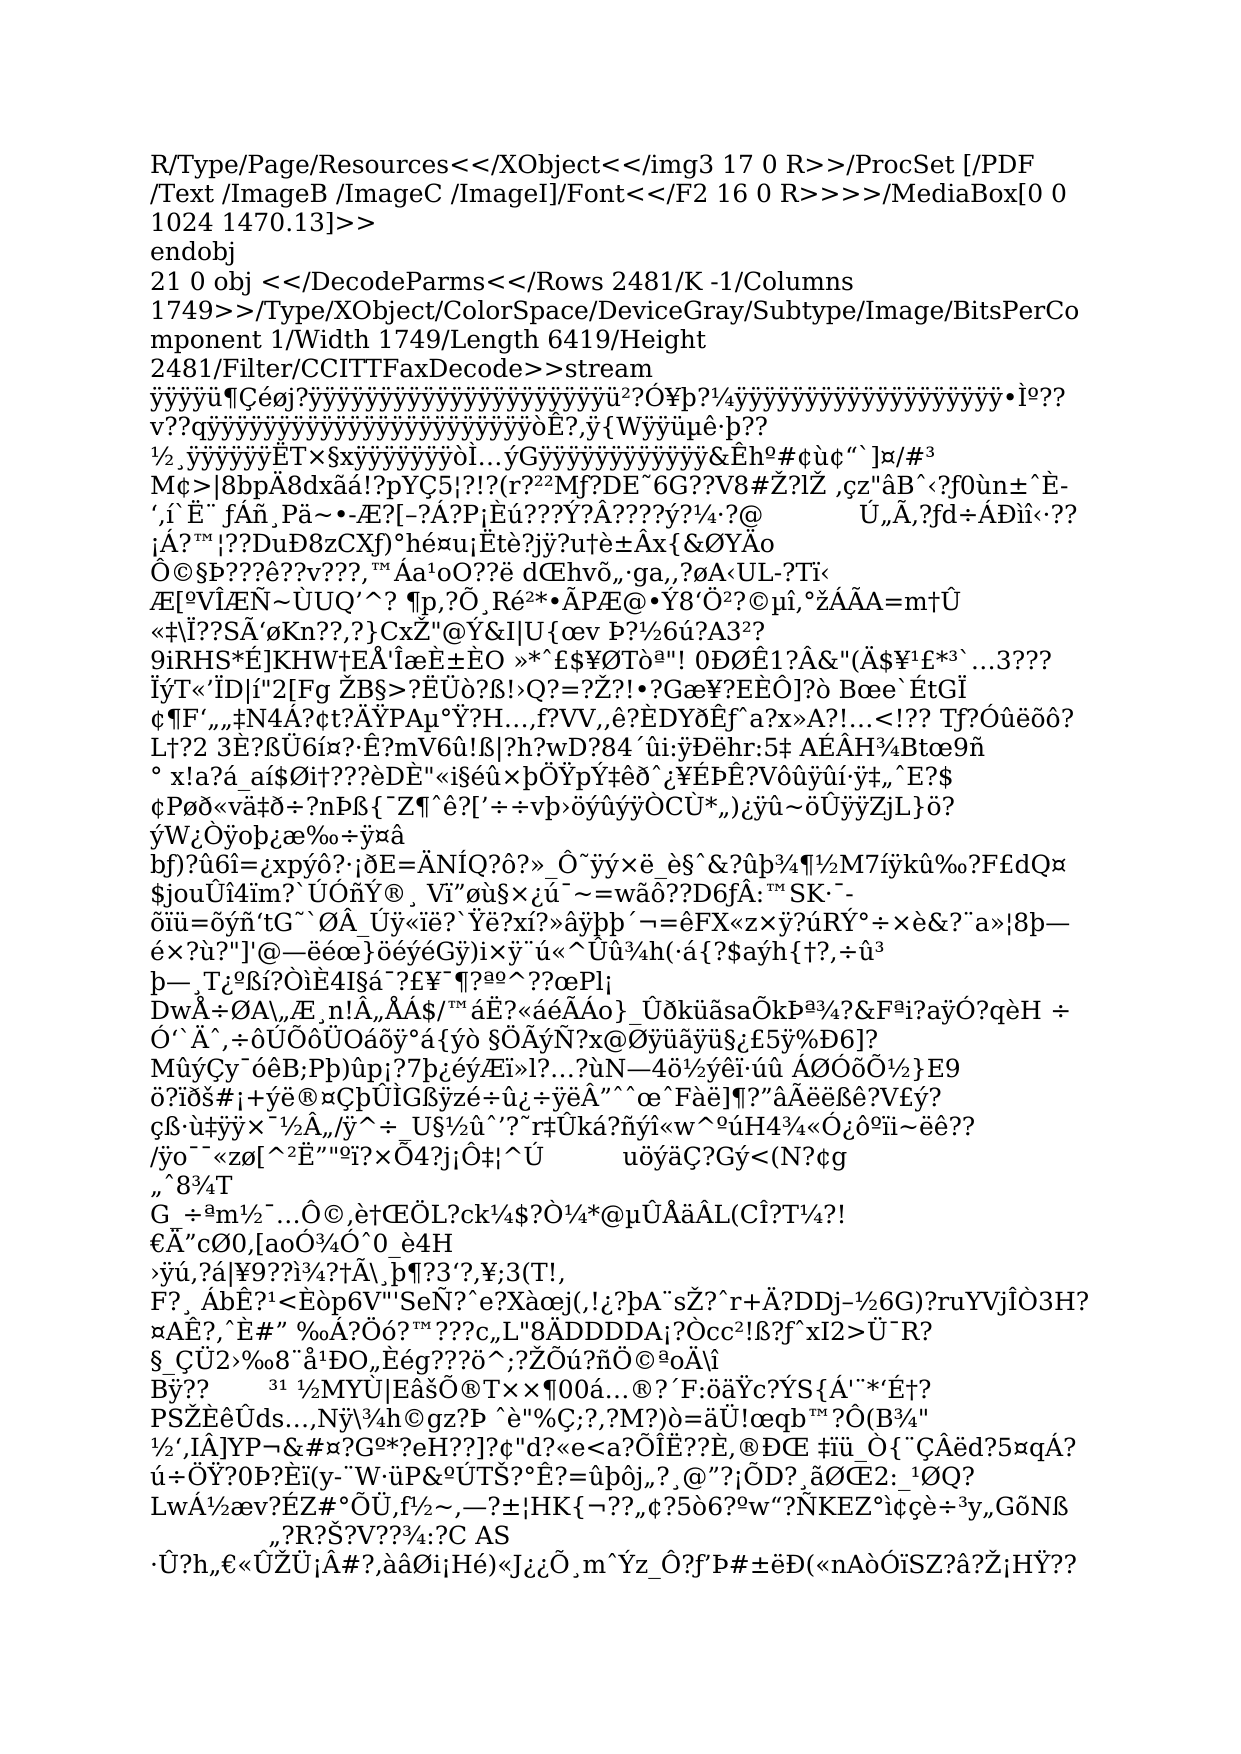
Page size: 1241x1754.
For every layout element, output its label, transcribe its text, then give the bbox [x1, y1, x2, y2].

text þ—¸T¿ºßí?ÒìÈ4I§á¯?£¥¯¶?ªº^??œPl¡ DwÅ÷ØA\„Æ¸n!Â„ÅÁ$/™áË?«áéÃÁo}_ÛðküãsaÕkÞª¾?&Fªi?aÿÓ?qèH ÷Ó‘`Äˆ,÷ôÚÕôÜOáõÿ°á{ýò §ÖÃýÑ?x@Øÿüãÿü§¿£5ÿ%Ð6]?MûýÇy¯óêB;Pþ)ûp¡?7þ¿éýÆï»l?…?ùN—4ö½ýêï·úû ÁØÓõÕ½}E9 [150, 967, 1090, 1083]
text ·Û?h„€«ÛŽÜ¡Â#­?‚àâØi¡Hé)«J¿¿Õ¸mˆÝz_Ô?ƒ’Þ#±ëÐ(«nAòÓïSZ?â?Ž¡HŸ?? [150, 1550, 1090, 1579]
text ½‘‚IÂ]YP¬&#¤?Gº*?eH??]?¢"d?«e<a?ÕÎË??È,®ÐŒ ‡ïü_Ò{¨ÇÂëd?5¤qÁ?ú÷ÖŸ?0Þ?Èï(y-¨W·üP&ºÚTŠ?°Ê?=ûþôj„?¸@”?¡ÕD?¸ãØŒ2:_¹ØQ?LwÁ½æv?ÉZ#°ÕÜ‚f½~,—?±¦HK{¬??„¢?5ò6?ºw“?ÑKEZ°ì¢çè÷³y„GõNß „?R?Š?V??¾:?C AS [150, 1433, 1090, 1550]
text endobj [150, 237, 1090, 267]
text „ˆ8¾T [150, 1171, 1090, 1200]
text ›ÿú‚?á|¥9??ì¾?†Ã\¸þ¶?3‘?,¥;3(T!‚ [150, 1258, 1090, 1287]
text Ô©§Þ???ê??v???,™Áa¹oO??ë dŒhvõ„·ga,,?øA‹UL-?Tï‹ [150, 558, 1090, 587]
text R/Type/Page/Resources<</XObject<</img3 17 0 R>>/ProcSet [/PDF /Text /ImageB /ImageC /ImageI]/Font<</F2 16 0 R>>>>/MediaBox[0 0 1024 1470.13]>> [150, 150, 1090, 237]
text ÿÿÿÿü¶Çéøj?ÿÿÿÿÿÿÿÿÿÿÿÿÿÿÿÿÿÿÿÿÿü²?Ó¥þ?¼ÿÿÿÿÿÿÿÿÿÿÿÿÿÿÿÿÿÿÿ•Ìº??v??qÿÿÿÿÿÿÿÿÿÿÿÿÿÿÿÿÿÿÿÿÿÿÿòÊ?‚ÿ{Wÿÿüµê·þ??½¸ÿÿÿÿÿÿËT×§xÿÿÿÿÿÿÿòÌ… ýGÿÿÿÿÿÿÿÿÿÿÿÿ&Êhº#¢ù¢“`]¤/#³ [150, 383, 1090, 471]
text bƒ)?û6î=¿xpýô?·¡ðE=ÄNÍQ?ô?»_Ô˜ÿý×ë_è§ˆ&?ûþ¾¶½M7íÿ­kû‰?F£dQ¤$jouÛî4ïm?`ÚÓñÝ®¸ Vï”øù§×¿ú¯~=wãô??D6ƒÂ:™SK·¯-õïü=õýñ‘tG˜`ØÂ_Úÿ«ïë?`Ÿë?xí?»âÿþþ´¬=êFX«z×ÿ?úRÝ°÷×è&?¨a»¦8þ—é×?ù?"]'@—ëéœ}öéýéGÿ)i×ÿ¨ú«^Ûû¾h(·á{?$aýh{†?‚÷û³ [150, 850, 1090, 967]
text 21 0 obj <</DecodeParms<</Rows 2481/K -1/Columns 1749>>/Type/XObject/ColorSpace/DeviceGray/Subtype/Image/BitsPerComponent 1/Width 1749/Length 6419/Height 2481/Filter/CCITTFaxDecode>>stream [150, 267, 1090, 383]
text /ÿo¯¯«zø[^²Ë”"ºï?×Õ4?j¡Ô‡¦^Ú uöýäÇ?Gý<(N?­¢g [150, 1142, 1090, 1171]
text Bÿ?? ³¹ ½MYÙ|EâšÕ®T××¶00á…®?´F:öäŸc?ÝS{Á'¨*‘É†?PSŽÈêÛds…‚Nÿ\¾h©gz?Þ ˆè"%Ç;?‚?M?)ò=äÜ!œqb™?Ô(B¾" [150, 1375, 1090, 1433]
text G_÷ªm½¯…Ô©‚è†ŒÖL?ck¼$?Ò¼*@µÛÅäÂL(CÎ?T¼?!€Ä”cØ0‚[aoÓ¾Óˆ0_è4H [150, 1200, 1090, 1258]
text «‡\Ï??SÃ‘øKn??,?}CxŽ"@Ý&I|U{œv Þ?½6ú?A3²?9iRHS*É]KHW†EÅ'ÎæÈ±ÈO »*ˆ£$¥ØTòª"! 0ÐØÊ1?Â&"(Ä$¥¹£*³`…3??? ÏýT«’ÏD|í"2[Fg ŽB§>?ËÜò?ß!›Q?=?Ž?!•?Gæ¥?EÈÔ]?ò Bœe`ÉtGÏ¢¶F‘„„‡N4Á?¢t?ÄŸPAµ°Ÿ?H…‚f?VV‚,ê?ÈDYðÊƒˆa?x»A?!…<!?? Tƒ?Óûëõô?L†?2 3È?ßÜ6í¤?·Ê?mV6û!ß|?h?wD?84´ûi:ÿÐëhr:5‡ AÉÂH¾Btœ9ñ [150, 617, 1090, 762]
text ° x!a?á_aí$Øi†???èDÈ"«i§éû×þÖŸpÝ‡êðˆ¿¥ÉÞÊ?Vôûÿûí·ÿ‡„ˆE?$¢Pøð«vä‡ð÷?nÞß{¯Z¶ˆê?[’÷÷vþ›öýûýÿÒCÙ*„)¿ÿû~öÛÿÿZjL}ö?ýW¿Òÿoþ¿æ‰÷ÿ¤â [150, 762, 1090, 850]
text Æ[ºVÎÆÑ~ÙUQ’^? ¶p‚?Õ¸Ré²*•ÃPÆ@•Ý8‘Ö²?©µî‚°žÁÃA=m†Û [150, 587, 1090, 617]
text F?¸ ÁbÊ?¹<Èòp6V"'SeÑ?ˆe?Xàœj(,!¿?þA¨sŽ?ˆr+Ä?DDj–½6G)?ruYVjÎÒ3H?¤AÊ?‚ˆÈ#” ‰Á?Öó?™???c„L"8ÄDDDDA¡?Òcc²!ß?ƒˆxI2>Ü¯R?§_ÇÜ2›‰8¨å¹ÐO„Èég???ö^;?ŽÕú?ñÖ©ªoÄ\î [150, 1287, 1090, 1375]
text M¢>|8bpÄ8dxãá!?pYÇ5¦?!?(r?²²Mƒ?DE˜6G??V8#Ž?lŽ ‚çz"âBˆ‹?ƒ0ùn±ˆÈ­‘,í`Ë¨ ƒÁñ¸Pä~•-Æ?[–?Á?P¡Èú???Ý?Â????ý?¼·?@ Ú„Ã‚?ƒd÷ÁÐìî‹·??¡Á?™¦??DuÐ8zCXƒ)°hé¤u¡Ëtè?jÿ?u†è±Âx{&ØYÄo [150, 471, 1090, 558]
text ö?ïðš#¡+ýë®¤ÇþÛÌGßÿzé÷û¿÷ÿëÂ”ˆˆœˆFàë]¶?”âÃëëßê?V£ý?çß·ù‡ÿÿ×¯½­Â„/ÿ^÷_U§½ûˆ’?˜r‡Ûká?ñýî«w^ºúH4¾«Ó¿ôºïi~ëê?? [150, 1083, 1090, 1142]
